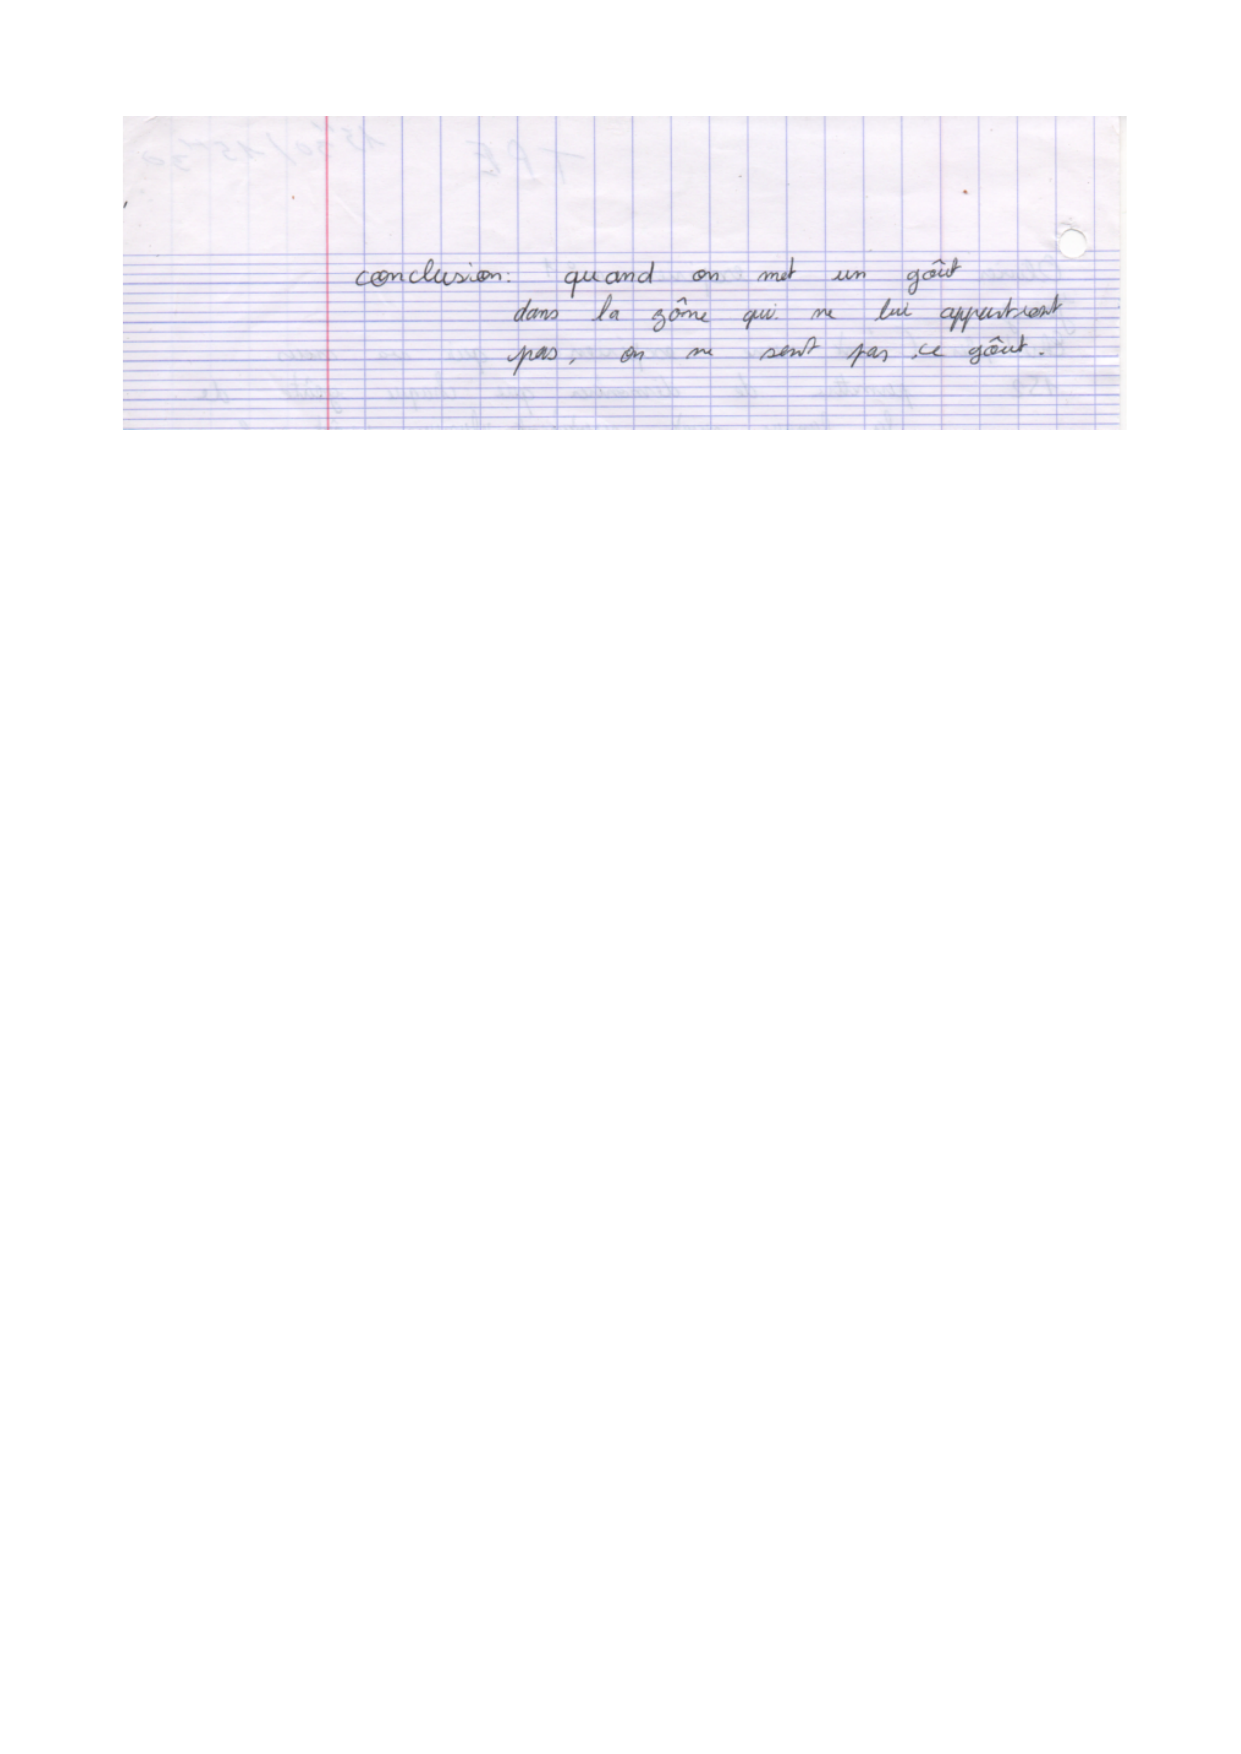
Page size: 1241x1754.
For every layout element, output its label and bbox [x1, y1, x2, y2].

picture [122, 116, 1127, 430]
